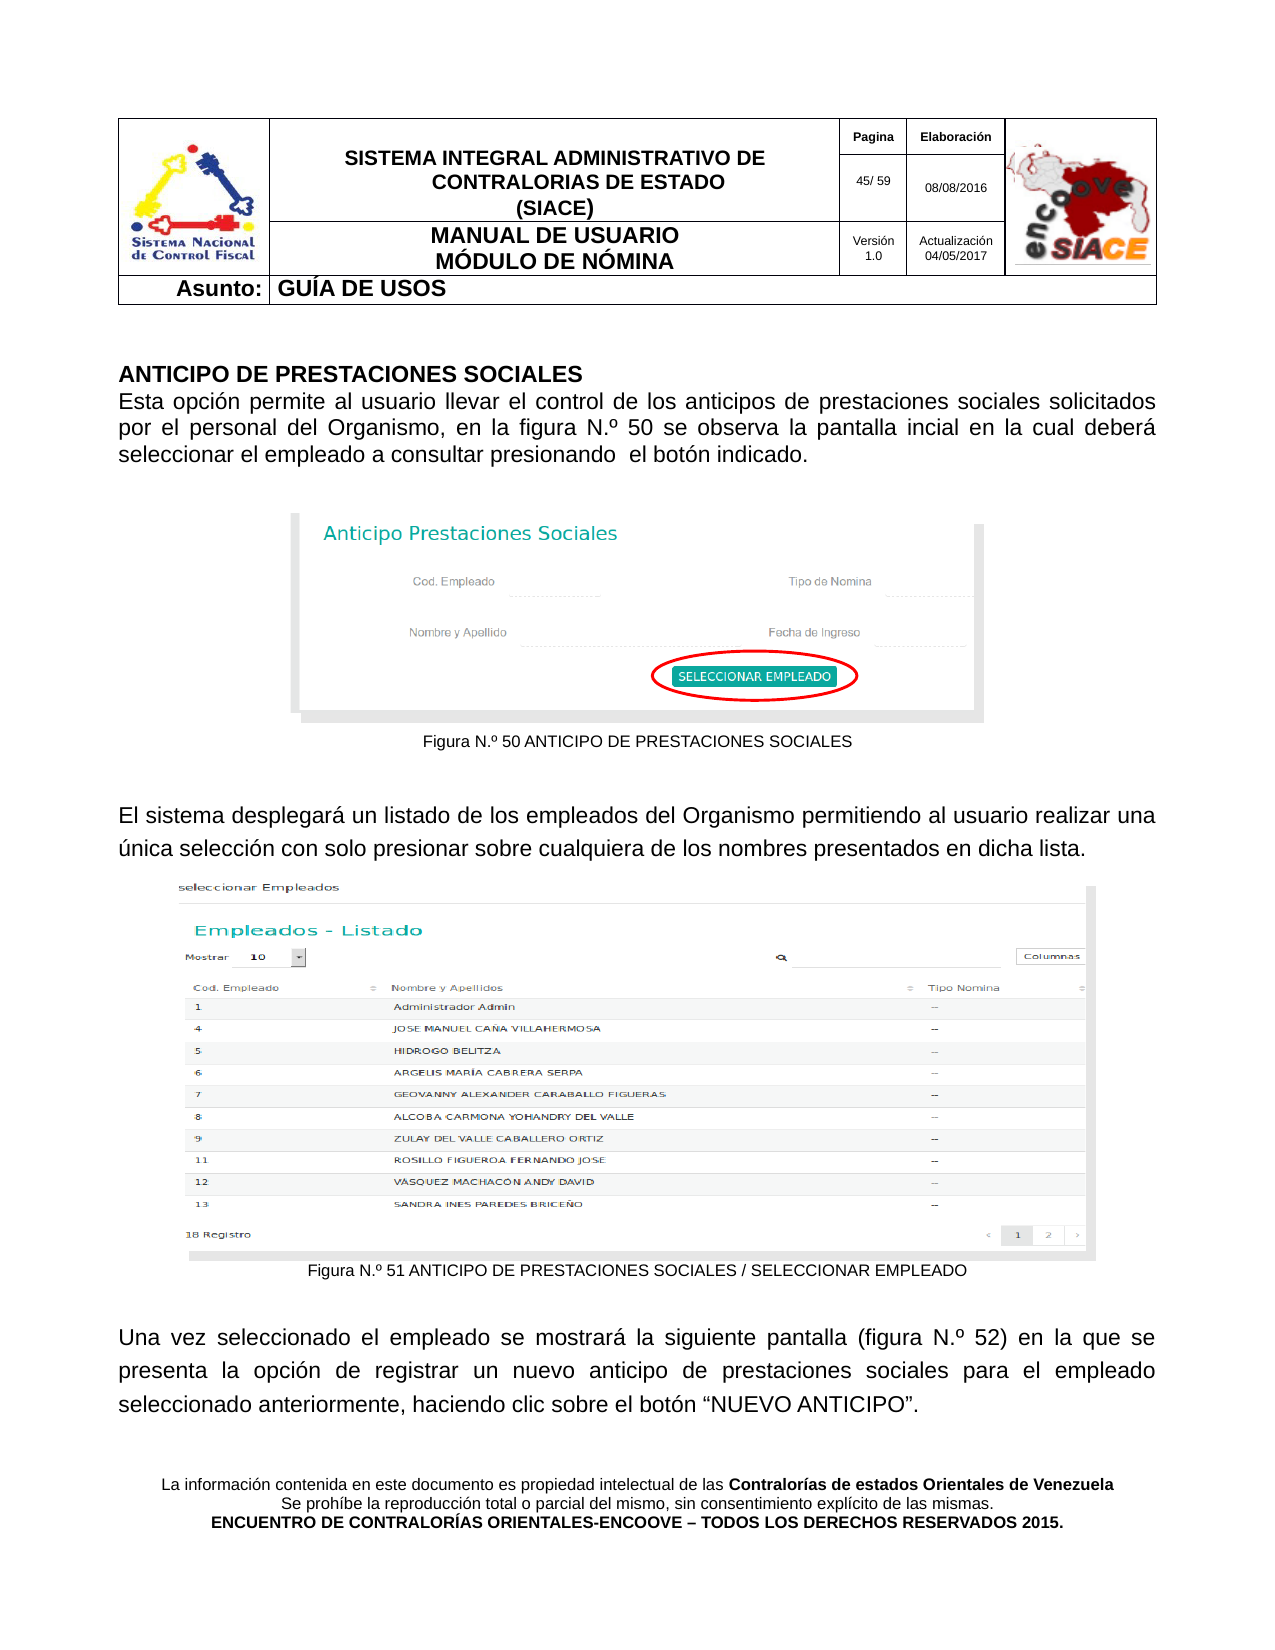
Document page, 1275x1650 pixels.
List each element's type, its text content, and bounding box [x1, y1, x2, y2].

picture [290, 513, 974, 713]
text Figura N.º 51 ANTICIPO DE PRESTACIONES SOCIALES / SELECCIONAR EMPLEADO [118, 876, 1157, 1280]
picture [1006, 140, 1151, 266]
text Figura N.º 50 ANTICIPO DE PRESTACIONES SOCIALES [118, 731, 1157, 751]
picture [178, 875, 1086, 1251]
subtitle ANTICIPO DE PRESTACIONES SOCIALES [118, 361, 1157, 388]
text El sistema desplegará un listado de los empleados del Organismo permitiendo al usuario realizar una única selección con solo presionar sobre cualquiera de los nombres presentados en dicha lista. [118, 796, 1157, 863]
text Esta opción permite al usuario llevar el control de los anticipos de prestaciones sociales solicitados por el personal del Organismo, en la figura N.º 50 se observa la pantalla incial en la cual deberá seleccionar el empleado a consultar presionando el botón indicado. [118, 388, 1157, 467]
picture [121, 140, 267, 266]
text Una vez seleccionado el empleado se mostrará la siguiente pantalla (figura N.º 52) en la que se presenta la opción de registrar un nuevo anticipo de prestaciones sociales para el empleado seleccionado anteriormente, haciendo clic sobre el botón “NUEVO ANTICIPO”. [118, 1319, 1157, 1419]
